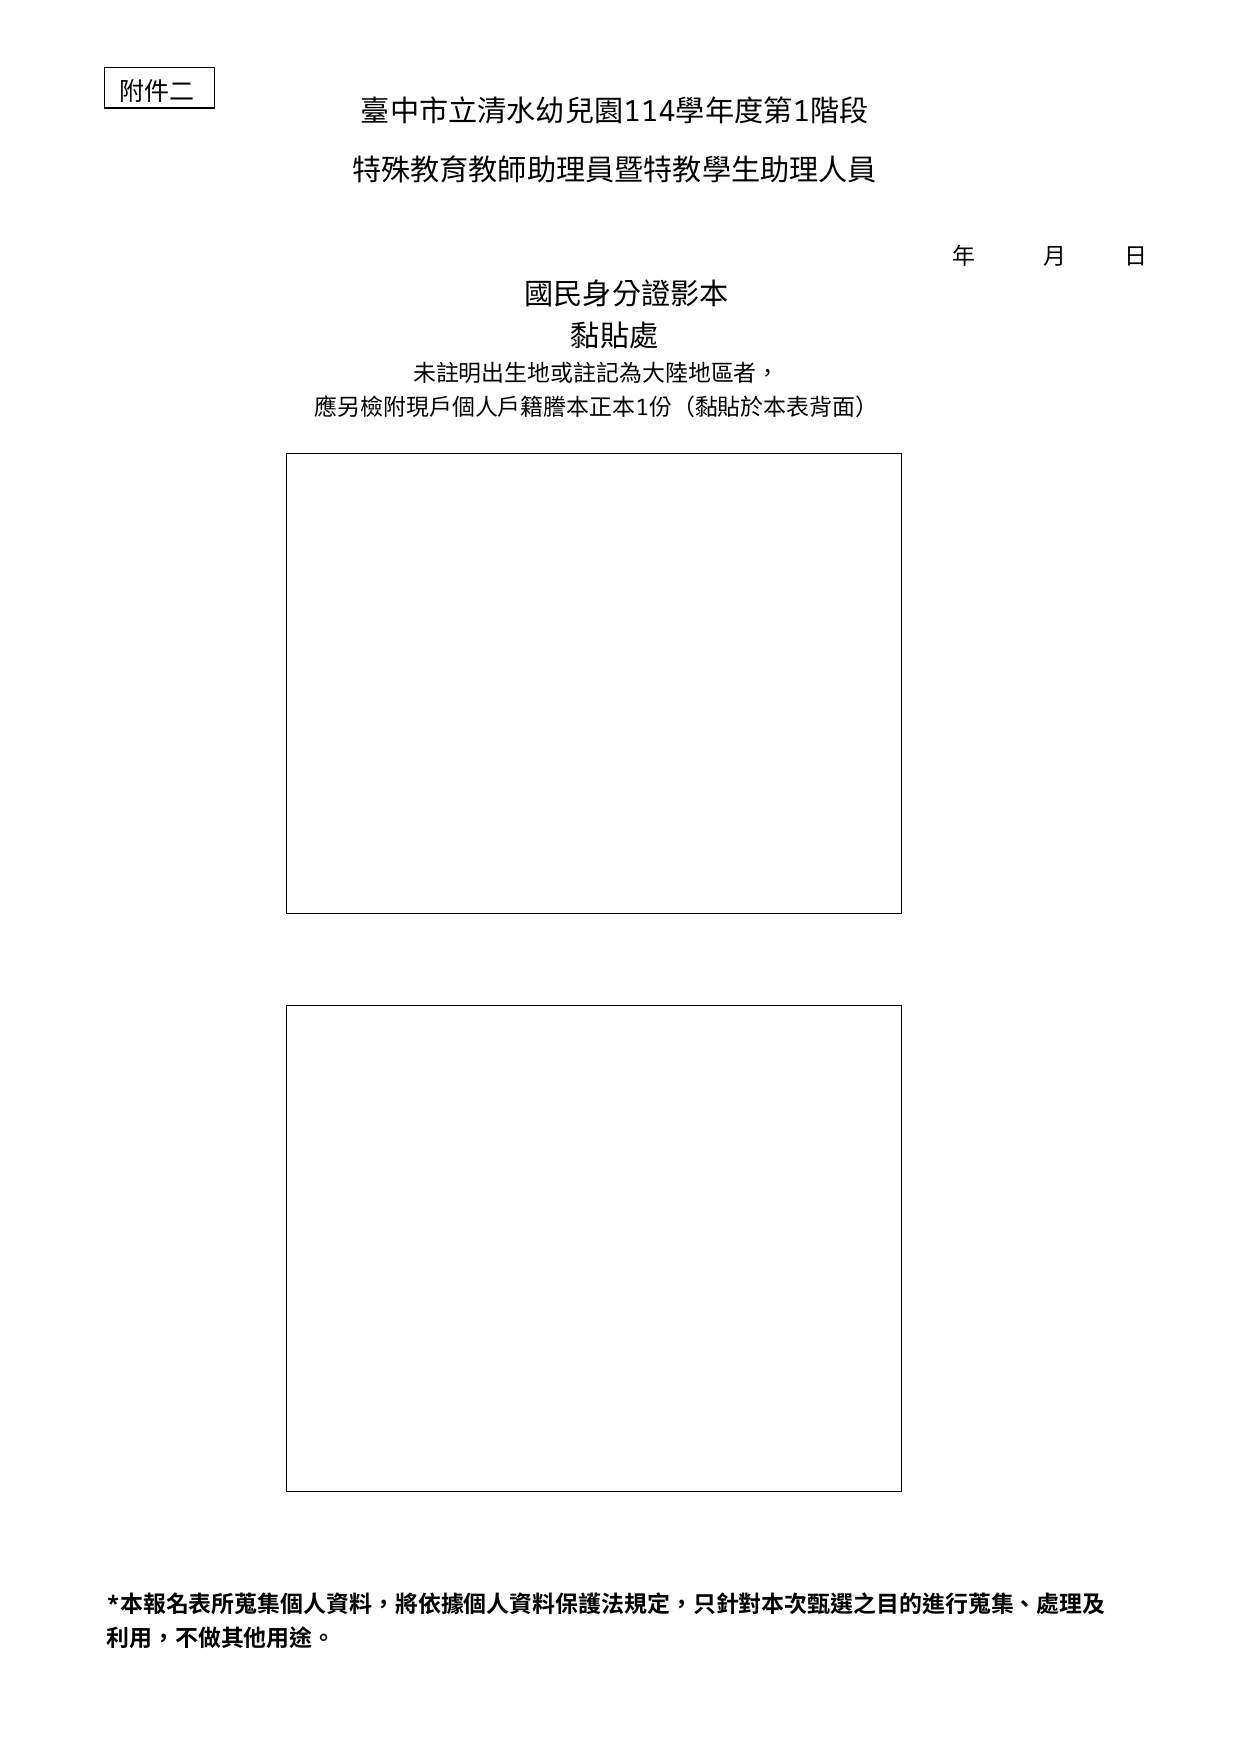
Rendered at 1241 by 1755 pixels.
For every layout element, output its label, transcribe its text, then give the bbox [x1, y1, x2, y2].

table_header [287, 454, 901, 913]
text 未註明出生地或註記為大陸地區者， [106, 355, 1086, 388]
text 特殊教育教師助理員暨特教學生助理人員 [106, 133, 1122, 192]
text *本報名表所蒐集個人資料，將依據個人資料保護法規定，只針對本次甄選之目的進行蒐集、處理及利用，不做其他用途。 [106, 1586, 1122, 1653]
text 臺中市立清水幼兒園114學年度第1階段 [106, 75, 1122, 133]
table_cell [286, 914, 902, 1004]
text 年 月 日 [106, 237, 1147, 271]
text 應另檢附現戶個人戶籍謄本正本1份（黏貼於本表背面） [106, 388, 1086, 422]
table_cell [287, 1006, 901, 1491]
text 國民身分證影本 [106, 271, 1147, 313]
text 黏貼處 [106, 313, 1122, 355]
